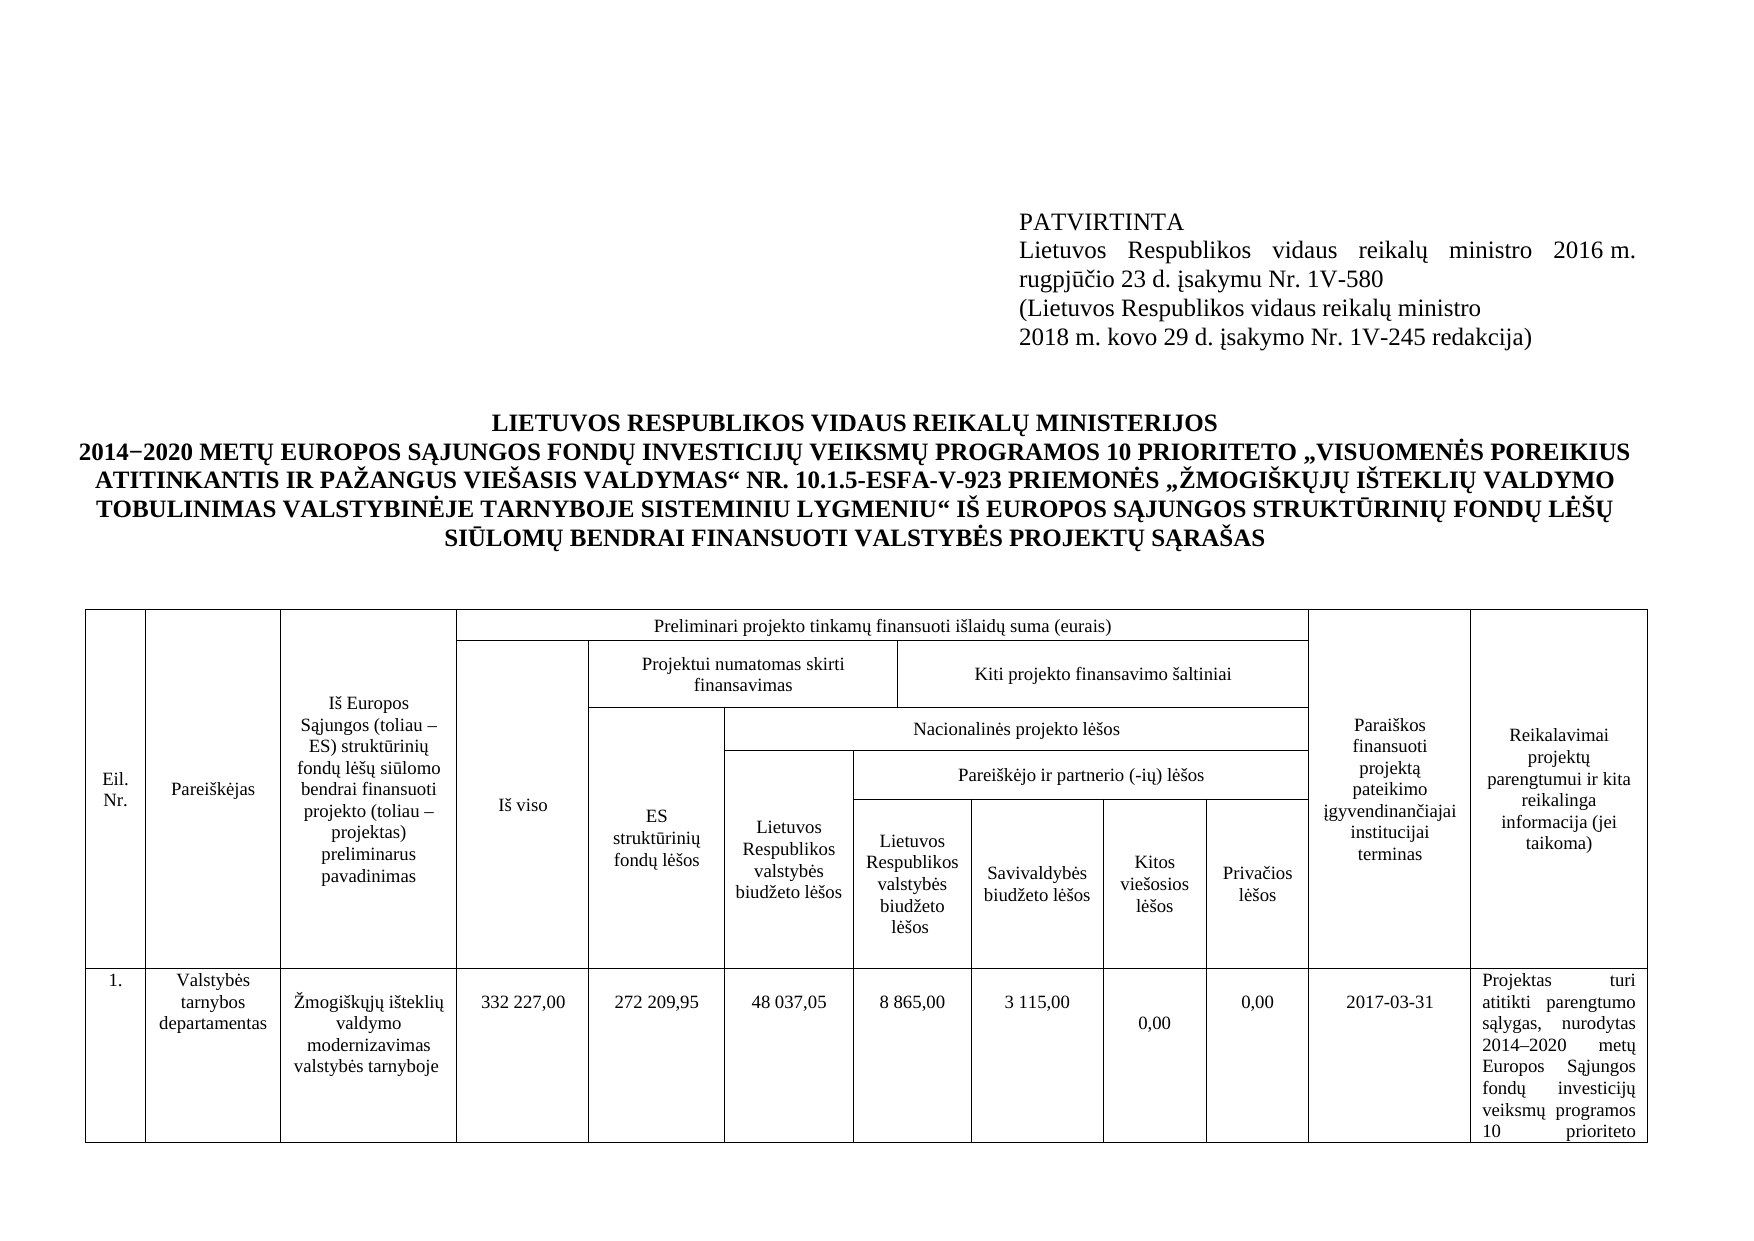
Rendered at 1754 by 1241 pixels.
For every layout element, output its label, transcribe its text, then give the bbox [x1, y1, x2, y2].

table_cell Iš viso [457, 641, 588, 968]
table_cell 1. [86, 969, 145, 1142]
table_cell Lietuvos Respublikos valstybės biudžeto lėšos [854, 800, 971, 968]
table_cell Privačios lėšos [1207, 800, 1308, 968]
text PATVIRTINTA [1019, 207, 1636, 235]
table_cell 332 227,00 [457, 969, 588, 1142]
table_cell Kitos viešosios lėšos [1104, 800, 1206, 968]
table_cell 3 115,00 [972, 969, 1103, 1142]
table_cell 0,00 [1207, 969, 1308, 1142]
table_cell Žmogiškųjų išteklių valdymo modernizavimas valstybės tarnyboje [281, 969, 456, 1142]
text LIETUVOS RESPUBLIKOS VIDAUS REIKALŲ MINISTERIJOS [74, 408, 1636, 437]
table_header Paraiškos finansuoti projektą pateikimo įgyvendinančiajai institucijai terminas [1309, 610, 1470, 968]
table_header Iš Europos Sąjungos (toliau – ES) struktūrinių fondų lėšų siūlomo bendrai finansuoti projekto (toliau – projektas) preliminarus pavadinimas [281, 610, 456, 968]
table_cell Pareiškėjo ir partnerio (-ių) lėšos [854, 751, 1308, 798]
table_cell Valstybės tarnybos departamentas [146, 969, 280, 1142]
table_header Preliminari projekto tinkamų finansuoti išlaidų suma (eurais) [457, 610, 1308, 640]
table_cell 0,00 [1104, 969, 1206, 1142]
table_cell Savivaldybės biudžeto lėšos [972, 800, 1103, 968]
table_cell Projektui numatomas skirti finansavimas [589, 641, 897, 707]
table_cell 48 037,05 [725, 969, 853, 1142]
text (Lietuvos Respublikos vidaus reikalų ministro [1019, 293, 1636, 322]
table_cell ES struktūrinių fondų lėšos [589, 708, 724, 968]
table_cell 8 865,00 [854, 969, 971, 1142]
table_cell Projektas turi atitikti parengtumo sąlygas, nurodytas 2014–2020 metų Europos Sąjungos fondų investicijų veiksmų programos 10 prioriteto [1471, 969, 1647, 1142]
table_cell Lietuvos Respublikos valstybės biudžeto lėšos [725, 751, 853, 968]
table_header Reikalavimai projektų parengtumui ir kita reikalinga informacija (jei taikoma) [1471, 610, 1647, 968]
table_cell Kiti projekto finansavimo šaltiniai [898, 641, 1308, 707]
table_cell Nacionalinės projekto lėšos [725, 708, 1308, 750]
table_header Pareiškėjas [146, 610, 280, 968]
text 2014−2020 METŲ EUROPOS SĄJUNGOS FONDŲ INVESTICIJŲ VEIKSMŲ PROGRAMOS 10 PRIORITETO „VISUOMENĖS POREIKIUS ATITINKANTIS IR PAŽANGUS VIEŠASIS VALDYMAS“ NR. 10.1.5-ESFA-V-923 PRIEMONĖS „ŽMOGIŠKŲJŲ IŠTEKLIŲ VALDYMO TOBULINIMAS VALSTYBINĖJE TARNYBOJE SISTEMINIU LYGMENIU“ IŠ EUROPOS SĄJUNGOS STRUKTŪRINIŲ FONDŲ LĖŠŲ SIŪLOMŲ BENDRAI FINANSUOTI VALSTYBĖS PROJEKTŲ SĄRAŠAS [74, 437, 1636, 552]
table_header Eil. Nr. [86, 610, 145, 968]
text 2018 m. kovo 29 d. įsakymo Nr. 1V-245 redakcija) [1019, 322, 1636, 350]
text Lietuvos Respublikos vidaus reikalų ministro 2016 m. rugpjūčio 23 d. įsakymu Nr. 1V-580 [1019, 235, 1636, 293]
table_cell 2017-03-31 [1309, 969, 1470, 1142]
table_cell 272 209,95 [589, 969, 724, 1142]
